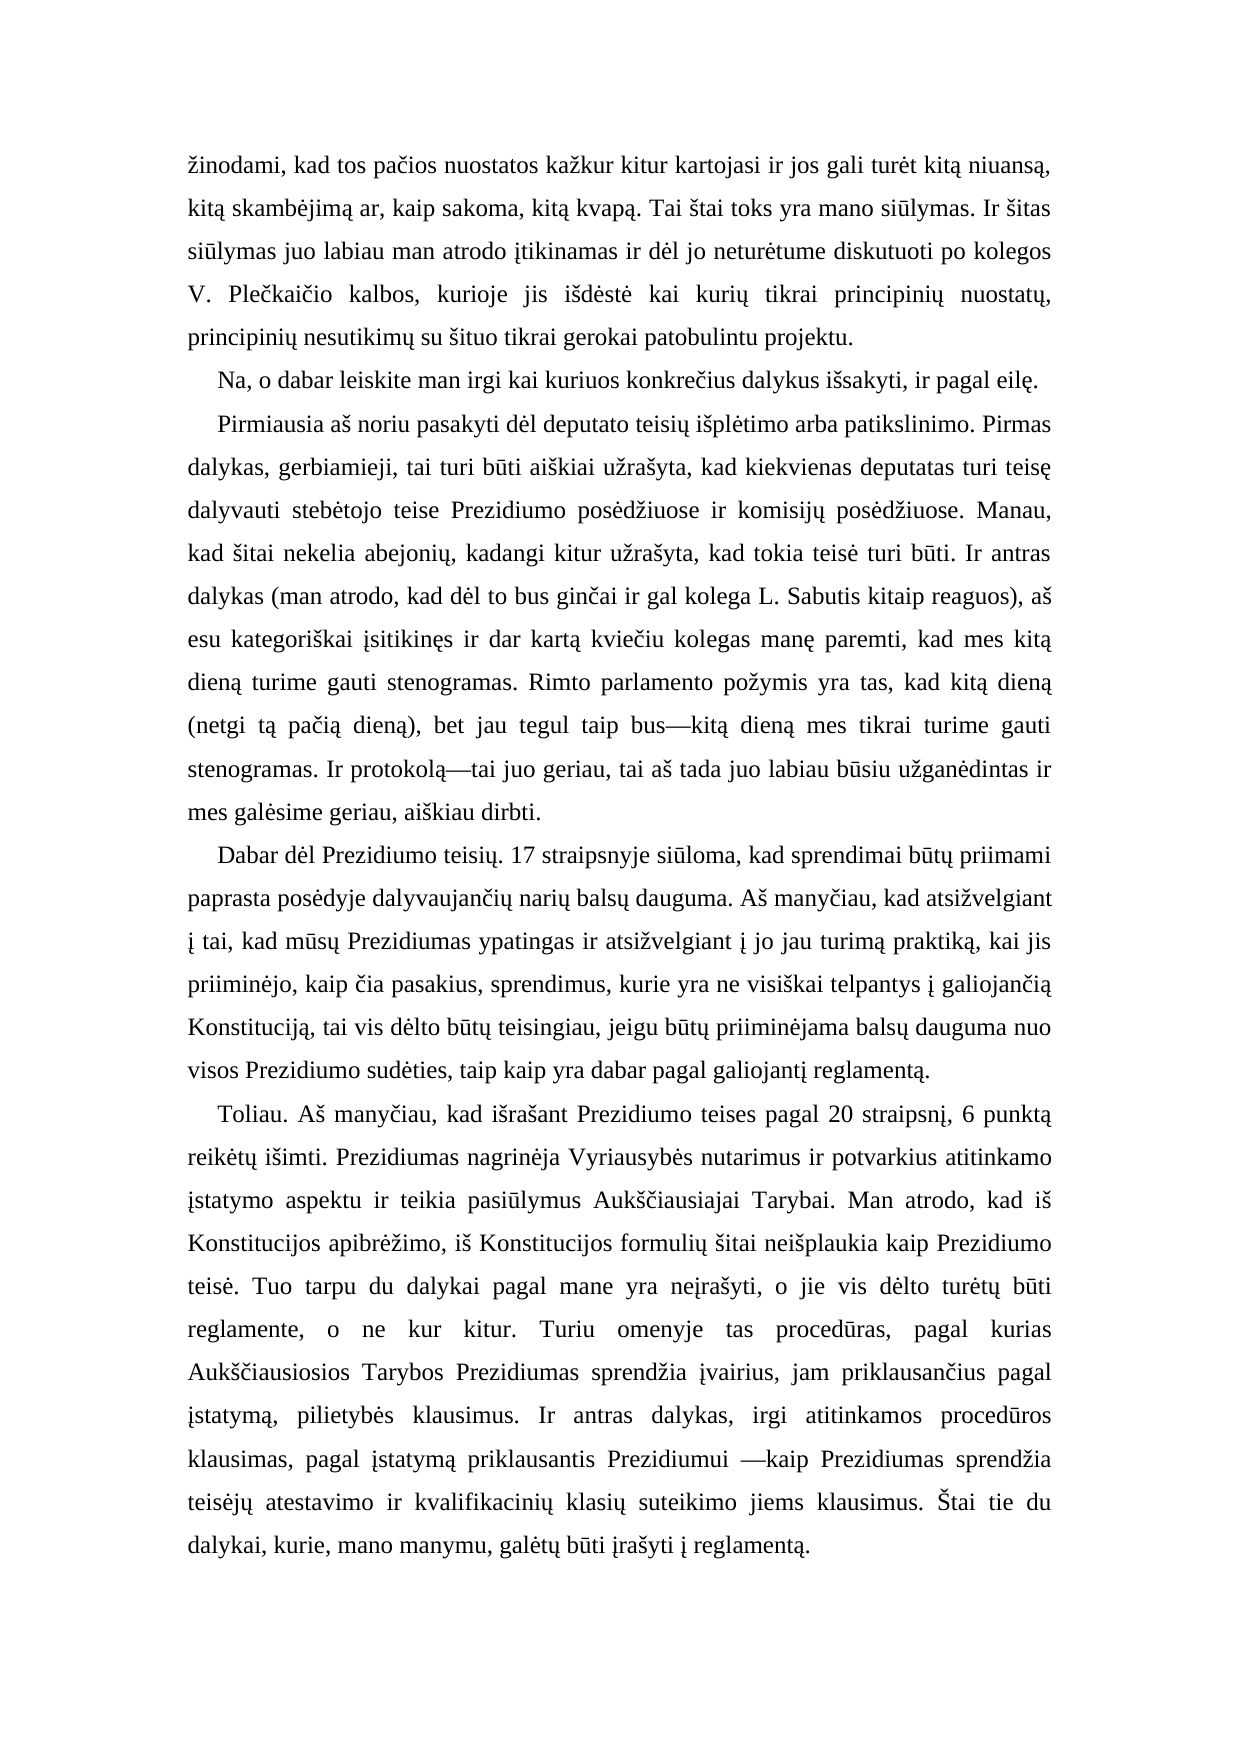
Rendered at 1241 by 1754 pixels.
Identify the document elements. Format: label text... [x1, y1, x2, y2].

text Na, o dabar leiskite man irgi kai kuriuos konkrečius dalykus išsakyti, ir pagal eilę. [187, 366, 1053, 394]
text Toliau. Aš manyčiau, kad išrašant Prezidiumo teises pagal 20 straipsnį, 6 punktą reikėtų išimti. Prezidiumas nagrinėja Vyriausybės nutarimus ir potvarkius atitinkamo įstatymo aspektu ir teikia pasiūlymus Aukščiausiajai Tarybai. Man atrodo, kad iš Konstitucijos apibrėžimo, iš Konstitucijos formulių šitai neišplaukia kaip Prezidiumo teisė. Tuo tarpu du dalykai pagal mane yra neįrašyti, o jie vis dėlto turėtų būti reglamente, o ne kur kitur. Turiu omenyje tas procedūras, pagal kurias Aukščiausiosios Tarybos Prezidiumas sprendžia įvairius, jam priklausančius pagal įstatymą, pilietybės klausimus. Ir antras dalykas, irgi atitinkamos procedūros klausimas, pagal įstatymą priklausantis Prezidiumui —kaip Prezidiumas sprendžia teisėjų atestavimo ir kvalifikacinių klasių suteikimo jiems klausimus. Štai tie du dalykai, kurie, mano manymu, galėtų būti įrašyti į reglamentą. [187, 1099, 1053, 1559]
text žinodami, kad tos pačios nuostatos kažkur kitur kartojasi ir jos gali turėt kitą niuansą, kitą skambėjimą ar, kaip sakoma, kitą kvapą. Tai štai toks yra mano siūlymas. Ir šitas siūlymas juo labiau man atrodo įtikinamas ir dėl jo neturėtume diskutuoti po kolegos V. Plečkaičio kalbos, kurioje jis išdėstė kai kurių tikrai principinių nuostatų, principinių nesutikimų su šituo tikrai gerokai patobulintu projektu. [187, 150, 1053, 351]
text Dabar dėl Prezidiumo teisių. 17 straipsnyje siūloma, kad sprendimai būtų priimami paprasta posėdyje dalyvaujančių narių balsų dauguma. Aš manyčiau, kad atsižvelgiant į tai, kad mūsų Prezidiumas ypatingas ir atsižvelgiant į jo jau turimą praktiką, kai jis priiminėjo, kaip čia pasakius, sprendimus, kurie yra ne visiškai telpantys į galiojančią Konstituciją, tai vis dėlto būtų teisingiau, jeigu būtų priiminėjama balsų dauguma nuo visos Prezidiumo sudėties, taip kaip yra dabar pagal galiojantį reglamentą. [187, 840, 1053, 1084]
text Pirmiausia aš noriu pasakyti dėl deputato teisių išplėtimo arba patikslinimo. Pirmas dalykas, gerbiamieji, tai turi būti aiškiai užrašyta, kad kiekvienas deputatas turi teisę dalyvauti stebėtojo teise Prezidiumo posėdžiuose ir komisijų posėdžiuose. Manau, kad šitai nekelia abejonių, kadangi kitur užrašyta, kad tokia teisė turi būti. Ir antras dalykas (man atrodo, kad dėl to bus ginčai ir gal kolega L. Sabutis kitaip reaguos), aš esu kategoriškai įsitikinęs ir dar kartą kviečiu kolegas manę paremti, kad mes kitą dieną turime gauti stenogramas. Rimto parlamento požymis yra tas, kad kitą dieną (netgi tą pačią dieną), bet jau tegul taip bus—kitą dieną mes tikrai turime gauti stenogramas. Ir protokolą—tai juo geriau, tai aš tada juo labiau būsiu užganėdintas ir mes galėsime geriau, aiškiau dirbti. [187, 409, 1053, 826]
